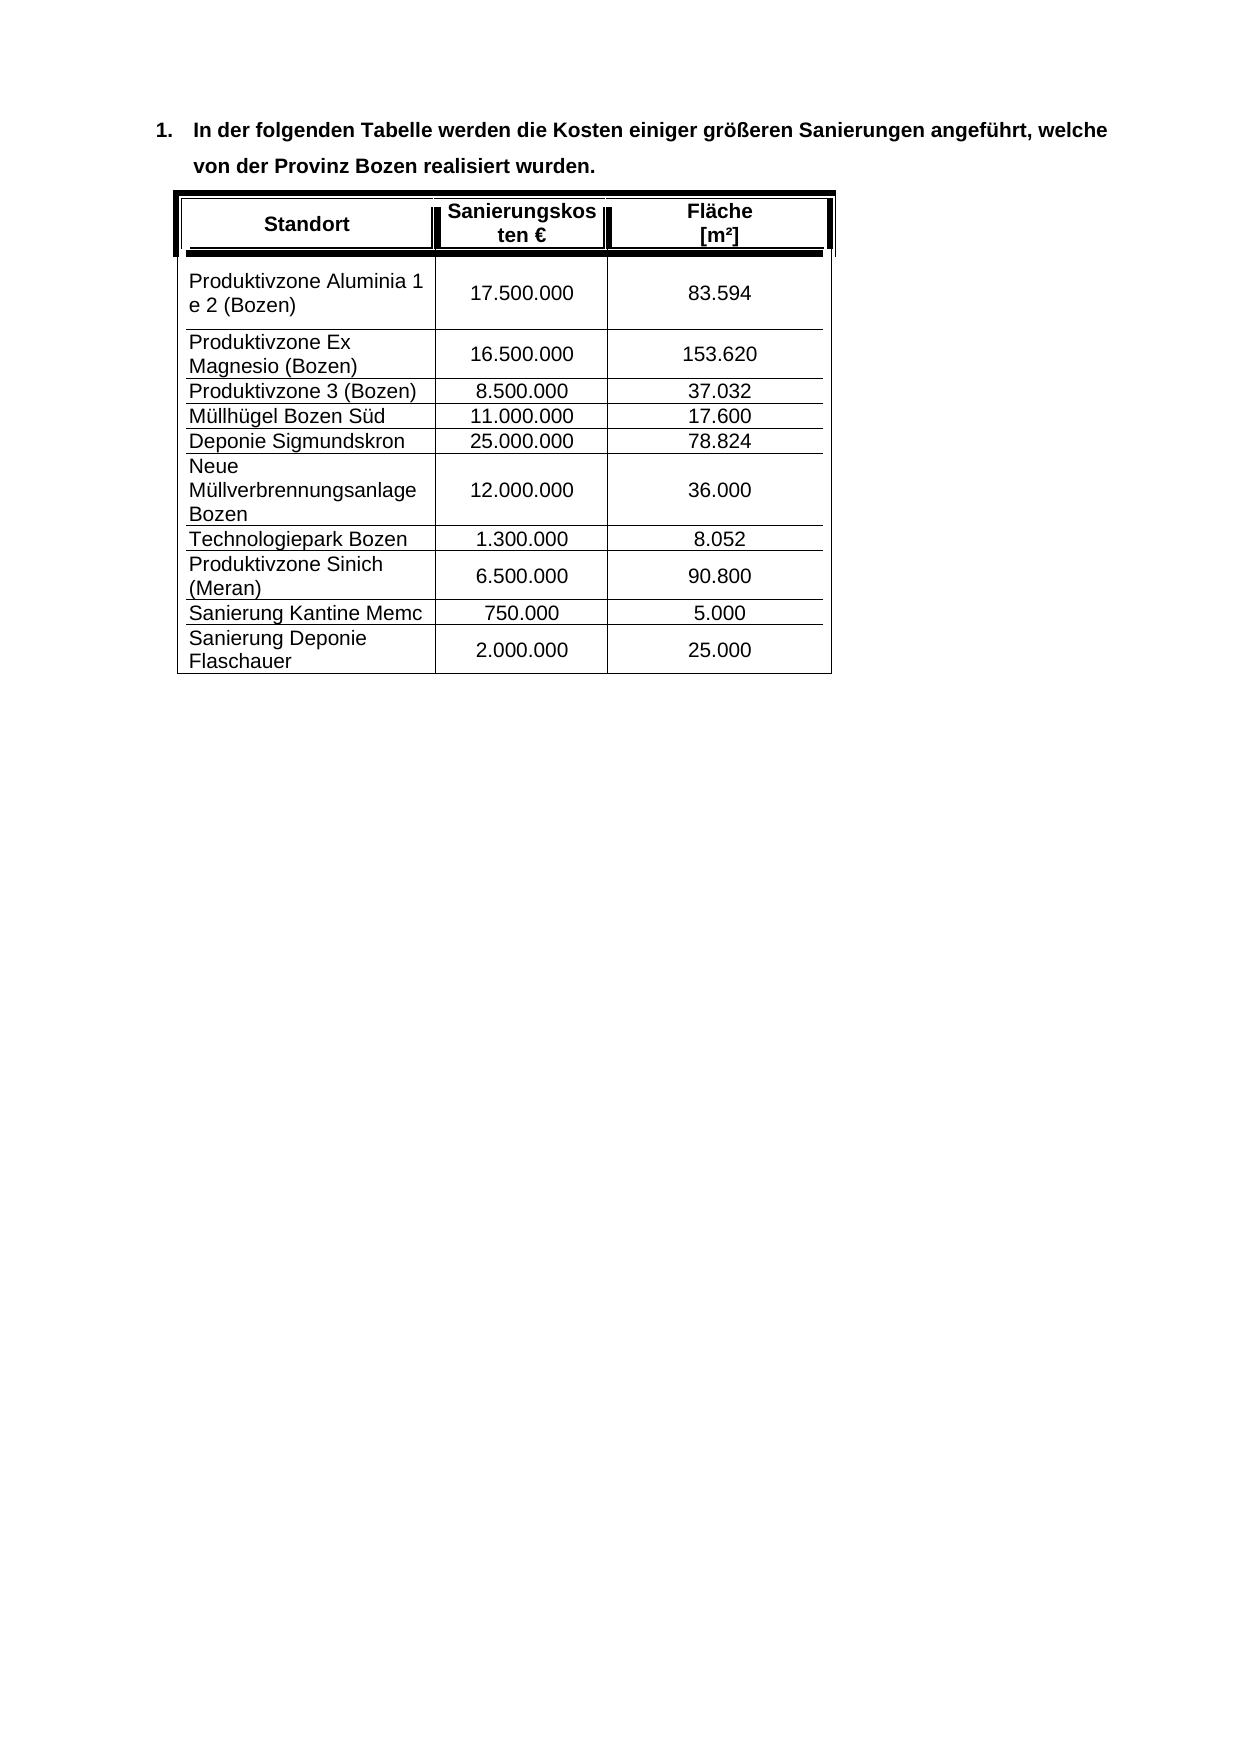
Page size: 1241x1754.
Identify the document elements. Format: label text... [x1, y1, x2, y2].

table_cell 17.600 [608, 403, 831, 427]
table_cell Sanierung Deponie Flaschauer [178, 624, 435, 673]
table_cell Müllhügel Bozen Süd [178, 403, 435, 427]
table_cell Sanierung Kantine Memc [178, 599, 435, 624]
table_cell Produktivzone 3 (Bozen) [178, 378, 435, 402]
table_cell Neue Müllverbrennungsanlage Bozen [178, 453, 435, 525]
table_header Standort [179, 196, 436, 247]
table_cell 750.000 [436, 600, 607, 624]
table_cell 25.000.000 [436, 429, 607, 452]
table_cell 16.500.000 [436, 330, 607, 377]
table_cell Produktivzone Ex Magnesio (Bozen) [178, 329, 435, 377]
table_cell 6.500.000 [436, 551, 607, 599]
table_cell 90.800 [608, 550, 831, 599]
table_cell 17.500.000 [436, 257, 607, 328]
table_cell 25.000 [608, 624, 831, 673]
table_cell 37.032 [608, 378, 831, 402]
table_cell 83.594 [608, 247, 831, 328]
table_header Fläche [m²] [608, 199, 827, 247]
table_cell 5.000 [608, 599, 831, 624]
table_cell 8.500.000 [436, 379, 607, 402]
table_cell Deponie Sigmundskron [178, 428, 435, 452]
table_cell 2.000.000 [436, 625, 607, 673]
table_cell 12.000.000 [436, 454, 607, 525]
list In der folgenden Tabelle werden die Kosten einiger größeren Sanierungen angeführt, welche von der Provinz Bozen realisiert wurden. [156, 118, 1122, 178]
table_cell 8.052 [608, 525, 831, 550]
table_cell Produktivzone Aluminia 1 e 2 (Bozen) [178, 247, 435, 328]
table_cell 153.620 [608, 329, 831, 377]
table_header Sanierungskosten € [436, 196, 608, 247]
table_cell 36.000 [608, 453, 831, 525]
table_cell Produktivzone Sinich (Meran) [178, 550, 435, 599]
table_cell 1.300.000 [436, 526, 607, 550]
table_cell Technologiepark Bozen [178, 525, 435, 550]
table_cell 11.000.000 [436, 404, 607, 427]
table_cell 78.824 [608, 428, 831, 452]
